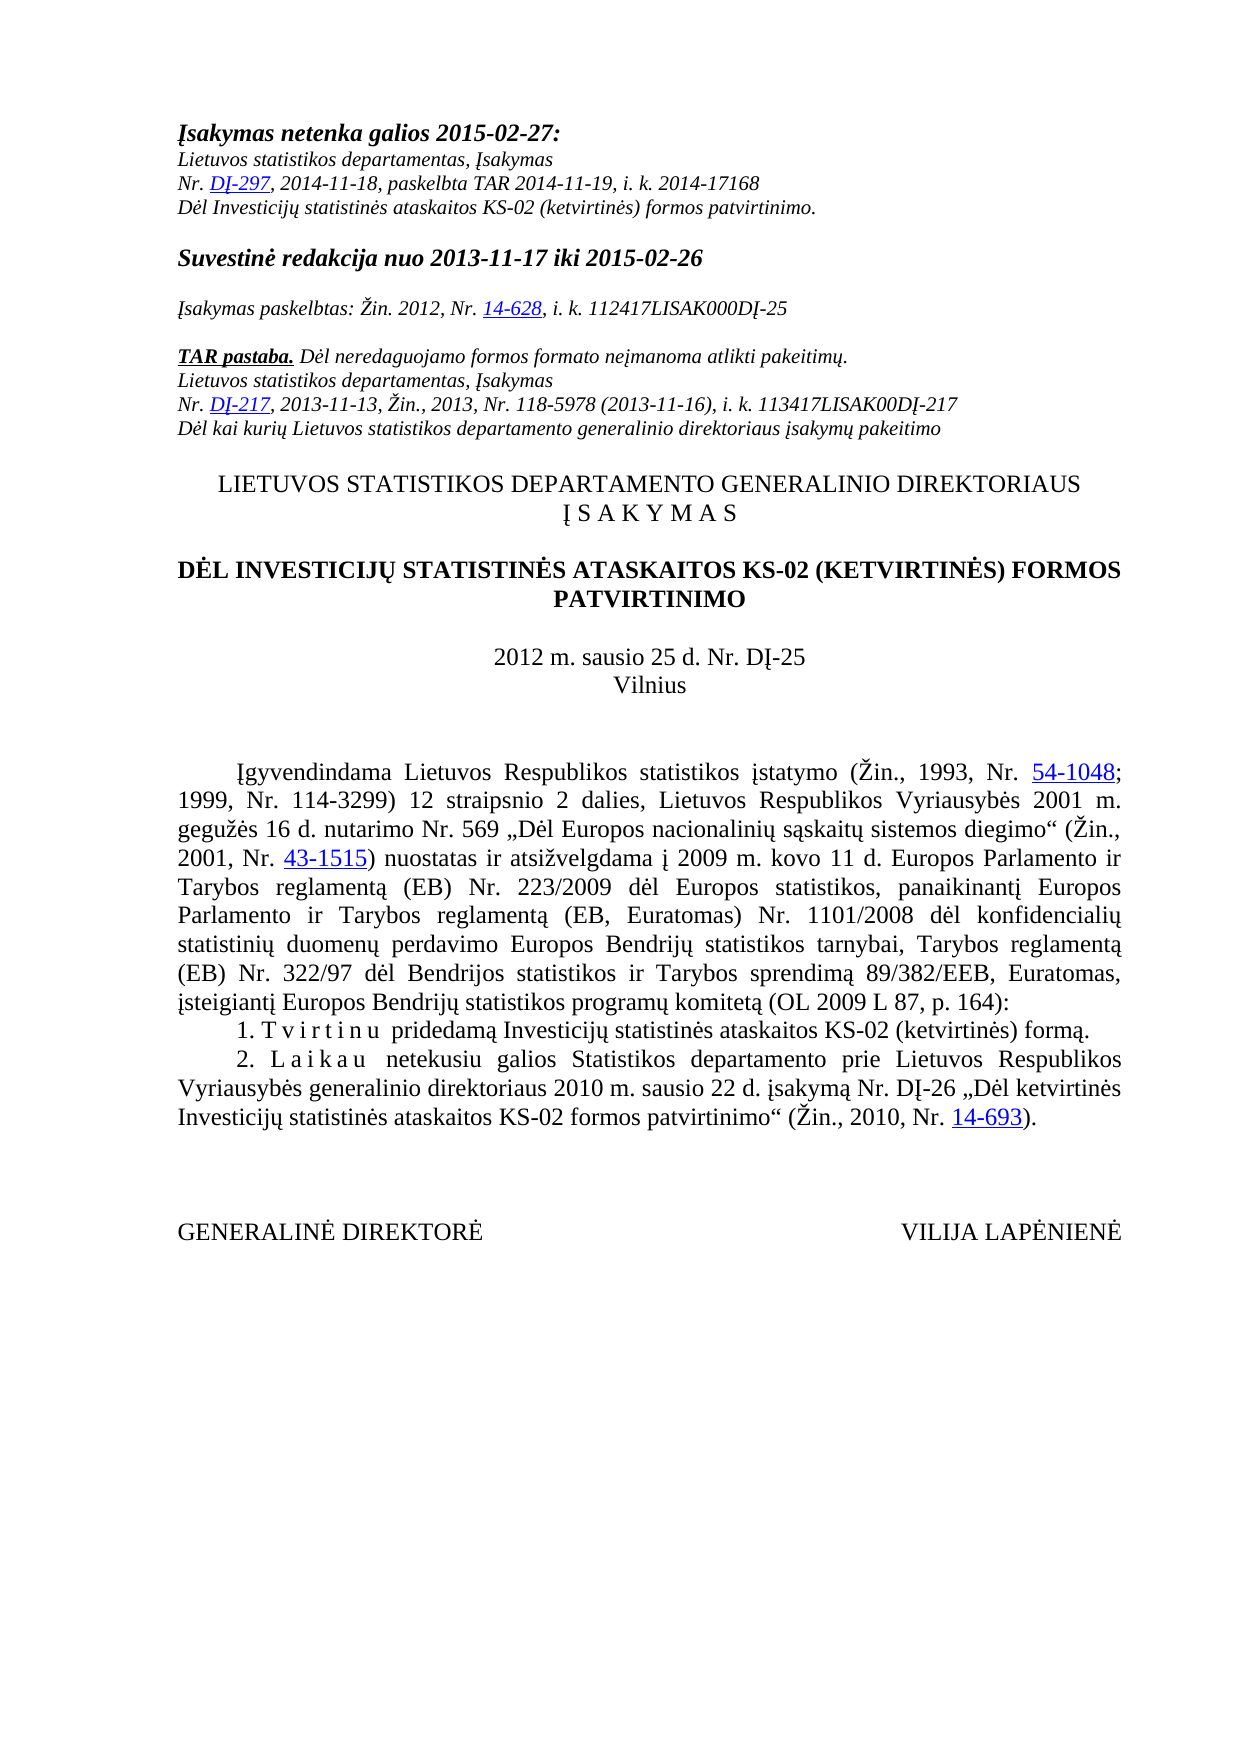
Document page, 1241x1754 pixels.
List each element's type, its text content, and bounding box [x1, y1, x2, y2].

text 1. Tvirtinu pridedamą Investicijų statistinės ataskaitos KS-02 (ketvirtinės) formą. [177, 1015, 1122, 1044]
text Į S A K Y M A S [177, 498, 1122, 527]
text Nr. DĮ-297, 2014-11-18, paskelbta TAR 2014-11-19, i. k. 2014-17168 [177, 171, 1122, 195]
text Dėl Investicijų statistinės ataskaitos KS-02 (ketvirtinės) formos patvirtinimo. [177, 195, 1122, 219]
text Vilnius [177, 670, 1122, 699]
text Generalinė direktorė Vilija Lapėnienė [177, 1217, 1122, 1245]
text 2012 m. sausio 25 d. Nr. DĮ-25 [177, 642, 1122, 670]
text Nr. DĮ-217, 2013-11-13, Žin., 2013, Nr. 118-5978 (2013-11-16), i. k. 113417LISAK00DĮ-217 [177, 392, 1122, 416]
text Lietuvos statistikos departamentas, Įsakymas [177, 368, 1122, 392]
text Įsakymas paskelbtas: Žin. 2012, Nr. 14-628, i. k. 112417LISAK000DĮ-25 [177, 296, 1122, 320]
text Įgyvendindama Lietuvos Respublikos statistikos įstatymo (Žin., 1993, Nr. 54-1048; 1999, Nr. 114-3299) 12 straipsnio 2 dalies, Lietuvos Respublikos Vyriausybės 2001 m. gegužės 16 d. nutarimo Nr. 569 „Dėl Europos nacionalinių sąskaitų sistemos diegimo“ (Žin., 2001, Nr. 43-1515) nuostatas ir atsižvelgdama į 2009 m. kovo 11 d. Europos Parlamento ir Tarybos reglamentą (EB) Nr. 223/2009 dėl Europos statistikos, panaikinantį Europos Parlamento ir Tarybos reglamentą (EB, Euratomas) Nr. 1101/2008 dėl konfidencialių statistinių duomenų perdavimo Europos Bendrijų statistikos tarnybai, Tarybos reglamentą (EB) Nr. 322/97 dėl Bendrijos statistikos ir Tarybos sprendimą 89/382/EEB, Euratomas, įsteigiantį Europos Bendrijų statistikos programų komitetą (OL 2009 L 87, p. 164): [177, 757, 1122, 1015]
text DĖL INVESTICIJŲ STATISTINĖS ATASKAITOS KS-02 (KETVIRTINĖS) FORMOS PATVIRTINIMO [177, 555, 1122, 613]
text Lietuvos statistikos departamentas, Įsakymas [177, 147, 1122, 171]
text LIETUVOS STATISTIKOS DEPARTAMENTO GENERALINIO DIREKTORIAUS [177, 469, 1122, 498]
text Įsakymas netenka galios 2015-02-27: [177, 118, 1122, 147]
text Dėl kai kurių Lietuvos statistikos departamento generalinio direktoriaus įsakymų pakeitimo [177, 416, 1122, 440]
text 2. Laikau netekusiu galios Statistikos departamento prie Lietuvos Respublikos Vyriausybės generalinio direktoriaus 2010 m. sausio 22 d. įsakymą Nr. DĮ-26 „Dėl ketvirtinės Investicijų statistinės ataskaitos KS-02 formos patvirtinimo“ (Žin., 2010, Nr. 14-693). [177, 1044, 1122, 1130]
text TAR pastaba. Dėl neredaguojamo formos formato neįmanoma atlikti pakeitimų. [177, 344, 1122, 368]
text Suvestinė redakcija nuo 2013-11-17 iki 2015-02-26 [177, 243, 1122, 272]
